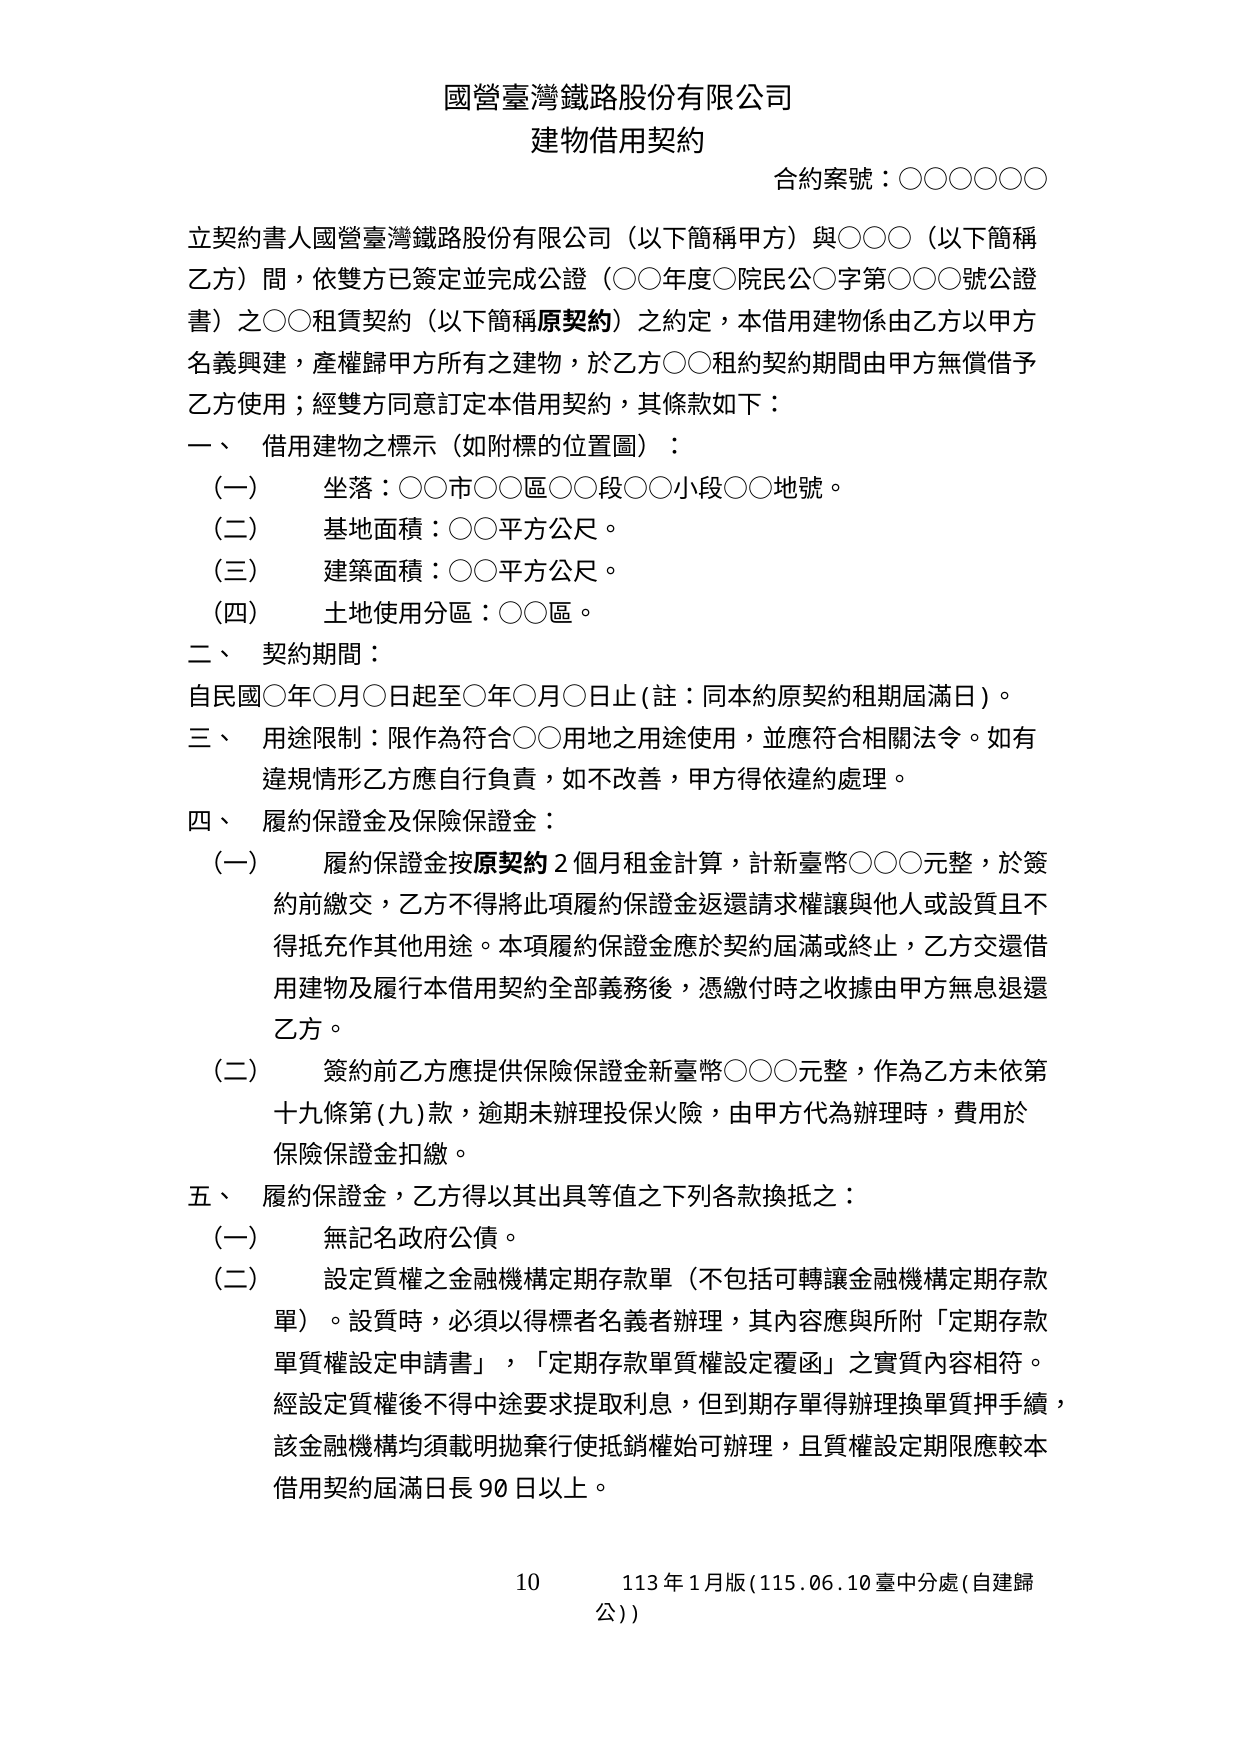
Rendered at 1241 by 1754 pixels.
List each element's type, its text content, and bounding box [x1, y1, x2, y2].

list 簽約前乙方應提供保險保證金新臺幣○○○元整，作為乙方未依第十九條第(九)款，逾期未辦理投保火險，由甲方代為辦理時，費用於保險保證金扣繳。 [198, 1047, 1048, 1172]
list 基地面積：○○平方公尺。 [198, 506, 1048, 547]
text 自民國○年○月○日起至○年○月○日止(註：同本約原契約租期屆滿日)。 [187, 672, 1048, 714]
list 借用建物之標示（如附標的位置圖）： [187, 422, 1048, 464]
list 履約保證金及保險保證金： [187, 797, 1048, 839]
list 設定質權之金融機構定期存款單（不包括可轉讓金融機構定期存款單）。設質時，必須以得標者名義者辦理，其內容應與所附「定期存款單質權設定申請書」，「定期存款單質權設定覆函」之實質內容相符。經設定質權後不得中途要求提取利息，但到期存單得辦理換單質押手續，該金融機構均須載明拋棄行使抵銷權始可辦理，且質權設定期限應較本借用契約屆滿日長90日以上。 [198, 1256, 1048, 1506]
list 履約保證金按原契約2個月租金計算，計新臺幣○○○元整，於簽約前繳交，乙方不得將此項履約保證金返還請求權讓與他人或設質且不得抵充作其他用途。本項履約保證金應於契約屆滿或終止，乙方交還借用建物及履行本借用契約全部義務後，憑繳付時之收據由甲方無息退還乙方。 [198, 839, 1048, 1047]
list 履約保證金，乙方得以其出具等值之下列各款換抵之： [187, 1172, 1048, 1214]
list 建築面積：○○平方公尺。 [198, 547, 1048, 589]
text 建物借用契約 [187, 117, 1048, 159]
text 立契約書人國營臺灣鐵路股份有限公司（以下簡稱甲方）與○○○（以下簡稱乙方）間，依雙方已簽定並完成公證（○○年度○院民公○字第○○○號公證書）之○○租賃契約（以下簡稱原契約）之約定，本借用建物係由乙方以甲方名義興建，產權歸甲方所有之建物，於乙方○○租約契約期間由甲方無償借予乙方使用；經雙方同意訂定本借用契約，其條款如下： [187, 214, 1048, 422]
text 合約案號：○○○○○○ [187, 159, 1048, 196]
text 國營臺灣鐵路股份有限公司 [187, 75, 1048, 117]
list 契約期間： [187, 631, 1048, 672]
list 坐落：○○市○○區○○段○○小段○○地號。 [198, 464, 1048, 506]
list 無記名政府公債。 [198, 1214, 1048, 1256]
list 用途限制：限作為符合○○用地之用途使用，並應符合相關法令。如有違規情形乙方應自行負責，如不改善，甲方得依違約處理。 [187, 714, 1048, 797]
list 土地使用分區：○○區。 [198, 589, 1048, 631]
